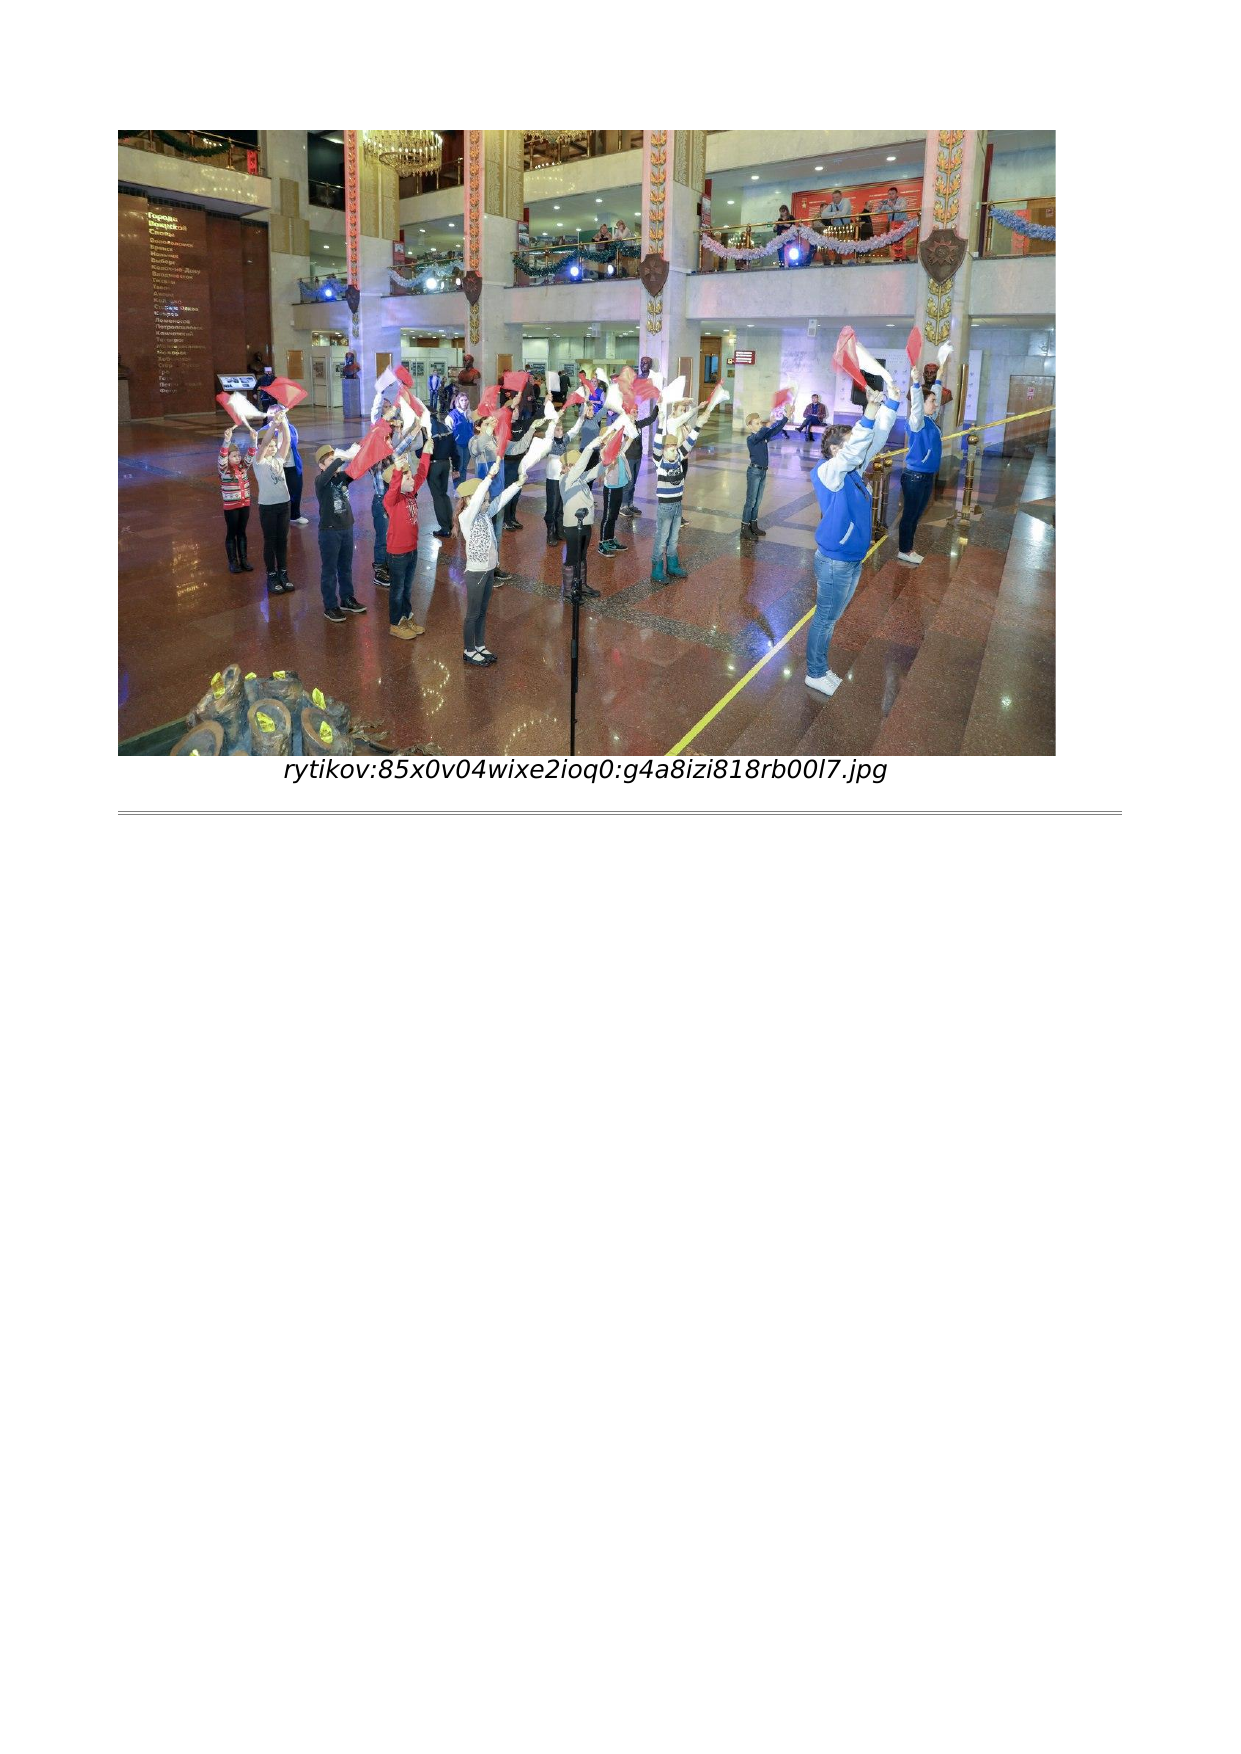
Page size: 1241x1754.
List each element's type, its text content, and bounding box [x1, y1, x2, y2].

text rytikov:85x0v04wixe2ioq0:g4a8izi818rb00l7.jpg [118, 756, 1056, 784]
picture [118, 130, 1056, 756]
